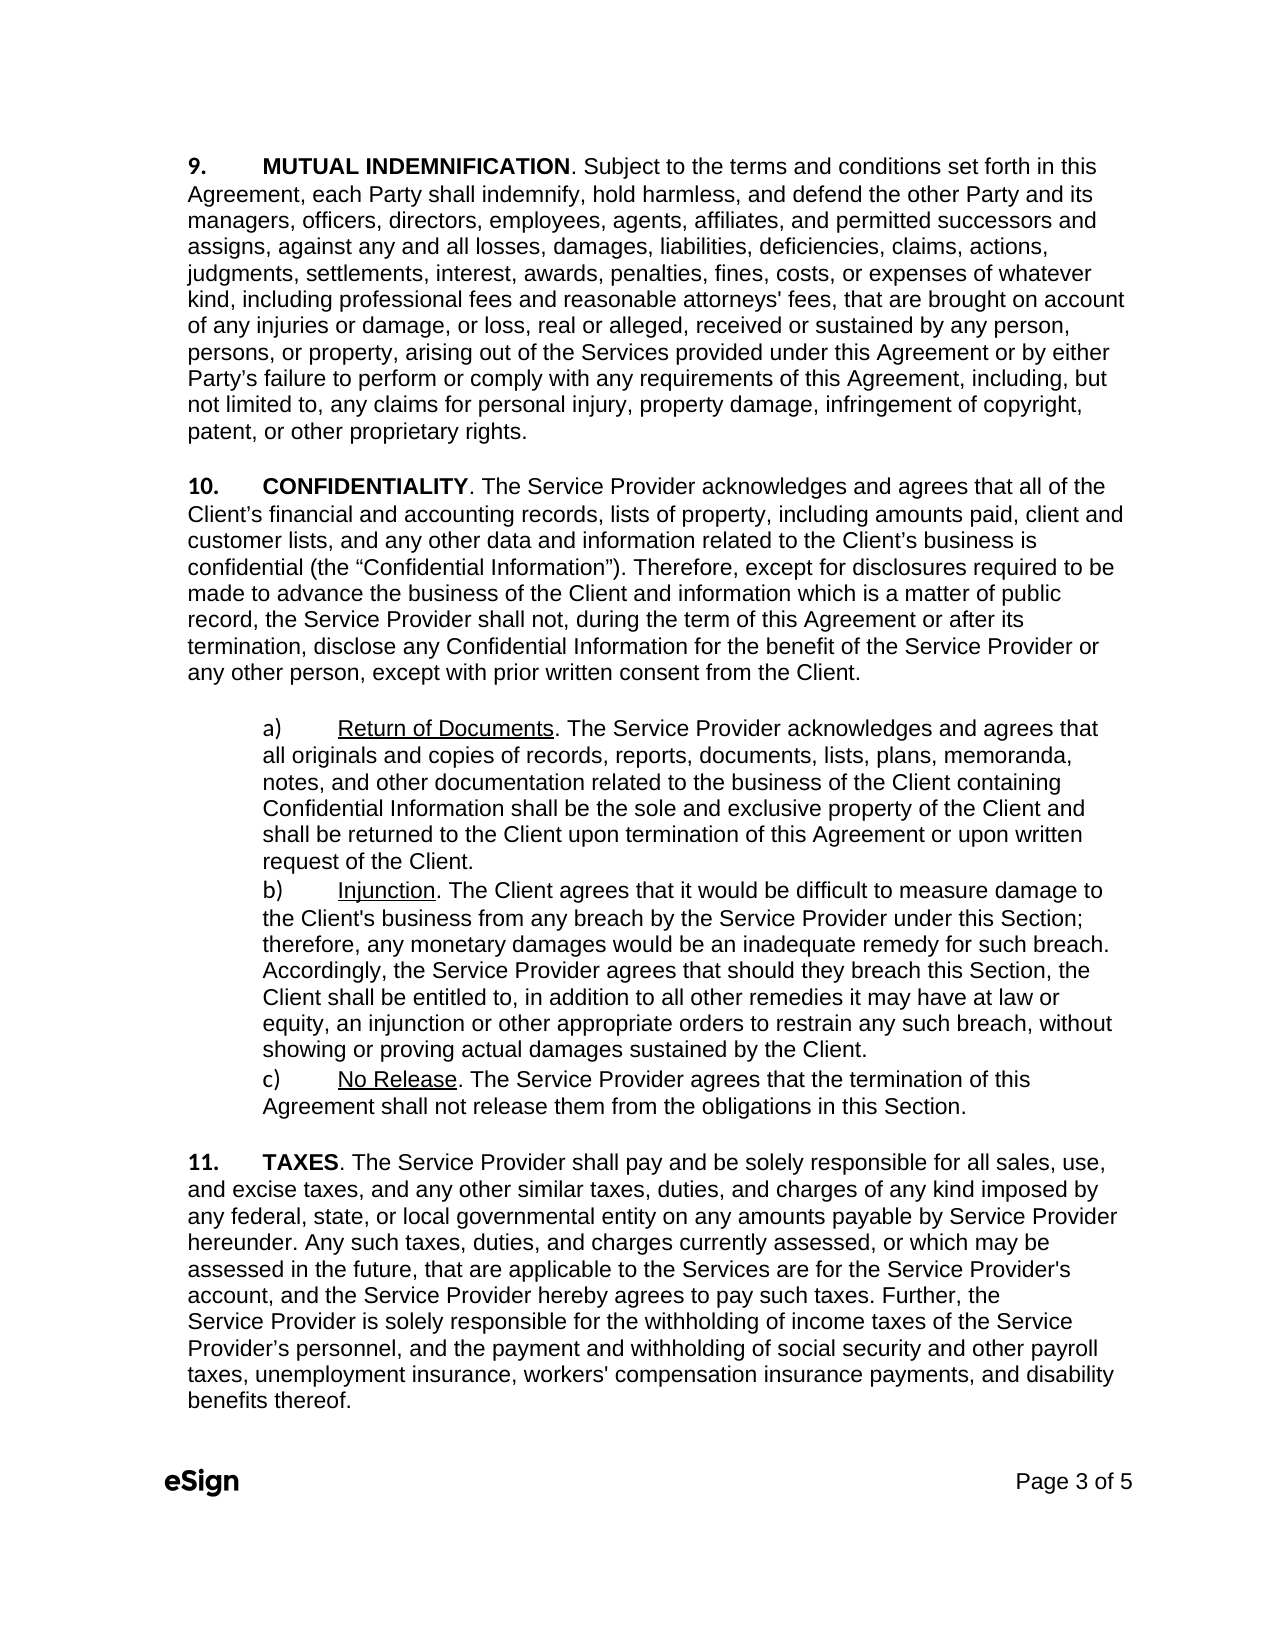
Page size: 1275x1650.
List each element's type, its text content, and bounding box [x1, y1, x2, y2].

list CONFIDENTIALITY. The Service Provider acknowledges and agrees that all of the Client’s financial and accounting records, lists of property, including amounts paid, client and customer lists, and any other data and information related to the Client’s business is confidential (the “Confidential Information”). Therefore, except for disclosures required to be made to advance the business of the Client and information which is a matter of public record, the Service Provider shall not, during the term of this Agreement or after its termination, disclose any Confidential Information for the benefit of the Service Provider or any other person, except with prior written consent from the Client. [187, 470, 1125, 685]
list TAXES. The Service Provider shall pay and be solely responsible for all sales, use, and excise taxes, and any other similar taxes, duties, and charges of any kind imposed by any federal, state, or local governmental entity on any amounts payable by Service Provider hereunder. Any such taxes, duties, and charges currently assessed, or which may be assessed in the future, that are applicable to the Services are for the Service Provider's account, and the Service Provider hereby agrees to pay such taxes. Further, the Service Provider is solely responsible for the withholding of income taxes of the Service Provider’s personnel, and the payment and withholding of social security and other payroll taxes, unemployment insurance, workers' compensation insurance payments, and disability benefits thereof. [187, 1146, 1125, 1414]
list MUTUAL INDEMNIFICATION. Subject to the terms and conditions set forth in this Agreement, each Party shall indemnify, hold harmless, and defend the other Party and its managers, officers, directors, employees, agents, affiliates, and permitted successors and assigns, against any and all losses, damages, liabilities, deficiencies, claims, actions, judgments, settlements, interest, awards, penalties, fines, costs, or expenses of whatever kind, including professional fees and reasonable attorneys' fees, that are brought on account of any injuries or damage, or loss, real or alleged, received or sustained by any person, persons, or property, arising out of the Services provided under this Agreement or by either Party’s failure to perform or comply with any requirements of this Agreement, including, but not limited to, any claims for personal injury, property damage, infringement of copyright, patent, or other proprietary rights. [187, 150, 1125, 444]
list Return of Documents. The Service Provider acknowledges and agrees that all originals and copies of records, reports, documents, lists, plans, memoranda, notes, and other documentation related to the business of the Client containing Confidential Information shall be the sole and exclusive property of the Client and shall be returned to the Client upon termination of this Agreement or upon written request of the Client. [262, 712, 1125, 874]
list Injunction. The Client agrees that it would be difficult to measure damage to the Client's business from any breach by the Service Provider under this Section; therefore, any monetary damages would be an inadequate remedy for such breach. Accordingly, the Service Provider agrees that should they breach this Section, the Client shall be entitled to, in addition to all other remedies it may have at law or equity, an injunction or other appropriate orders to restrain any such breach, without showing or proving actual damages sustained by the Client. [262, 874, 1125, 1063]
list No Release. The Service Provider agrees that the termination of this Agreement shall not release them from the obligations in this Section. [262, 1063, 1125, 1119]
